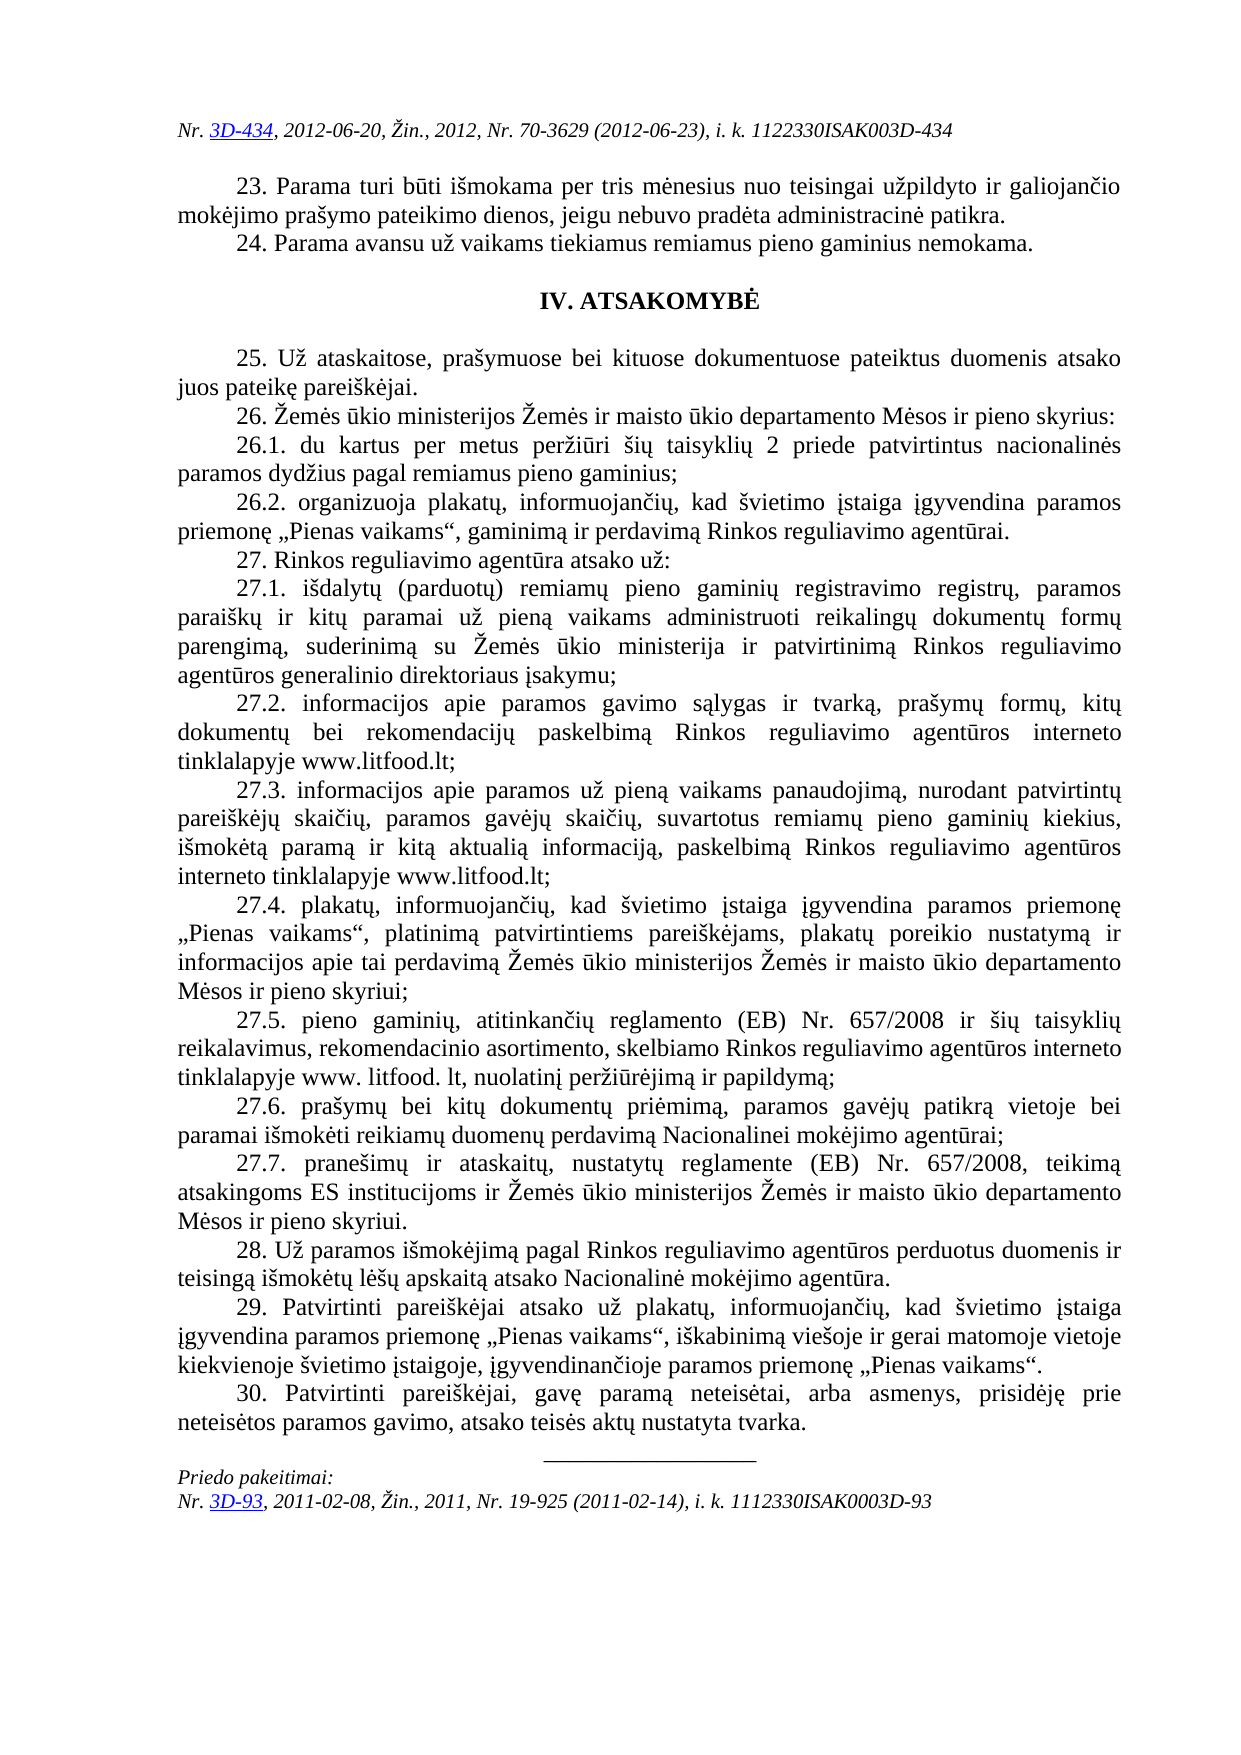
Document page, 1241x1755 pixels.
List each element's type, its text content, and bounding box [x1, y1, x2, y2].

text 28. Už paramos išmokėjimą pagal Rinkos reguliavimo agentūros perduotus duomenis ir teisingą išmokėtų lėšų apskaitą atsako Nacionalinė mokėjimo agentūra. [177, 1235, 1122, 1292]
text 26.2. organizuoja plakatų, informuojančių, kad švietimo įstaiga įgyvendina paramos priemonę „Pienas vaikams“, gaminimą ir perdavimą Rinkos reguliavimo agentūrai. [177, 487, 1122, 545]
text _________________ [177, 1436, 1122, 1465]
text 26. Žemės ūkio ministerijos Žemės ir maisto ūkio departamento Mėsos ir pieno skyrius: [177, 401, 1122, 430]
text 27.6. prašymų bei kitų dokumentų priėmimą, paramos gavėjų patikrą vietoje bei paramai išmokėti reikiamų duomenų perdavimą Nacionalinei mokėjimo agentūrai; [177, 1091, 1122, 1148]
text 27.5. pieno gaminių, atitinkančių reglamento (EB) Nr. 657/2008 ir šių taisyklių reikalavimus, rekomendacinio asortimento, skelbiamo Rinkos reguliavimo agentūros interneto tinklalapyje www. litfood. lt, nuolatinį peržiūrėjimą ir papildymą; [177, 1005, 1122, 1091]
text 24. Parama avansu už vaikams tiekiamus remiamus pieno gaminius nemokama. [177, 228, 1122, 257]
text 27. Rinkos reguliavimo agentūra atsako už: [177, 545, 1122, 573]
text IV. ATSAKOMYBĖ [177, 286, 1122, 315]
text Priedo pakeitimai: [177, 1465, 1122, 1489]
text 27.1. išdalytų (parduotų) remiamų pieno gaminių registravimo registrų, paramos paraiškų ir kitų paramai už pieną vaikams administruoti reikalingų dokumentų formų parengimą, suderinimą su Žemės ūkio ministerija ir patvirtinimą Rinkos reguliavimo agentūros generalinio direktoriaus įsakymu; [177, 573, 1122, 688]
text 27.4. plakatų, informuojančių, kad švietimo įstaiga įgyvendina paramos priemonę „Pienas vaikams“, platinimą patvirtintiems pareiškėjams, plakatų poreikio nustatymą ir informacijos apie tai perdavimą Žemės ūkio ministerijos Žemės ir maisto ūkio departamento Mėsos ir pieno skyriui; [177, 890, 1122, 1005]
text 27.3. informacijos apie paramos už pieną vaikams panaudojimą, nurodant patvirtintų pareiškėjų skaičių, paramos gavėjų skaičių, suvartotus remiamų pieno gaminių kiekius, išmokėtą paramą ir kitą aktualią informaciją, paskelbimą Rinkos reguliavimo agentūros interneto tinklalapyje www.litfood.lt; [177, 775, 1122, 890]
text 26.1. du kartus per metus peržiūri šių taisyklių 2 priede patvirtintus nacionalinės paramos dydžius pagal remiamus pieno gaminius; [177, 430, 1122, 487]
text 27.2. informacijos apie paramos gavimo sąlygas ir tvarką, prašymų formų, kitų dokumentų bei rekomendacijų paskelbimą Rinkos reguliavimo agentūros interneto tinklalapyje www.litfood.lt; [177, 688, 1122, 775]
text Nr. 3D-434, 2012-06-20, Žin., 2012, Nr. 70-3629 (2012-06-23), i. k. 1122330ISAK003D-434 [177, 118, 1122, 142]
text 30. Patvirtinti pareiškėjai, gavę paramą neteisėtai, arba asmenys, prisidėję prie neteisėtos paramos gavimo, atsako teisės aktų nustatyta tvarka. [177, 1378, 1122, 1436]
text 23. Parama turi būti išmokama per tris mėnesius nuo teisingai užpildyto ir galiojančio mokėjimo prašymo pateikimo dienos, jeigu nebuvo pradėta administracinė patikra. [177, 171, 1122, 228]
text Nr. 3D-93, 2011-02-08, Žin., 2011, Nr. 19-925 (2011-02-14), i. k. 1112330ISAK0003D-93 [177, 1489, 1122, 1513]
text 27.7. pranešimų ir ataskaitų, nustatytų reglamente (EB) Nr. 657/2008, teikimą atsakingoms ES institucijoms ir Žemės ūkio ministerijos Žemės ir maisto ūkio departamento Mėsos ir pieno skyriui. [177, 1148, 1122, 1235]
text 25. Už ataskaitose, prašymuose bei kituose dokumentuose pateiktus duomenis atsako juos pateikę pareiškėjai. [177, 343, 1122, 401]
text 29. Patvirtinti pareiškėjai atsako už plakatų, informuojančių, kad švietimo įstaiga įgyvendina paramos priemonę „Pienas vaikams“, iškabinimą viešoje ir gerai matomoje vietoje kiekvienoje švietimo įstaigoje, įgyvendinančioje paramos priemonę „Pienas vaikams“. [177, 1292, 1122, 1378]
